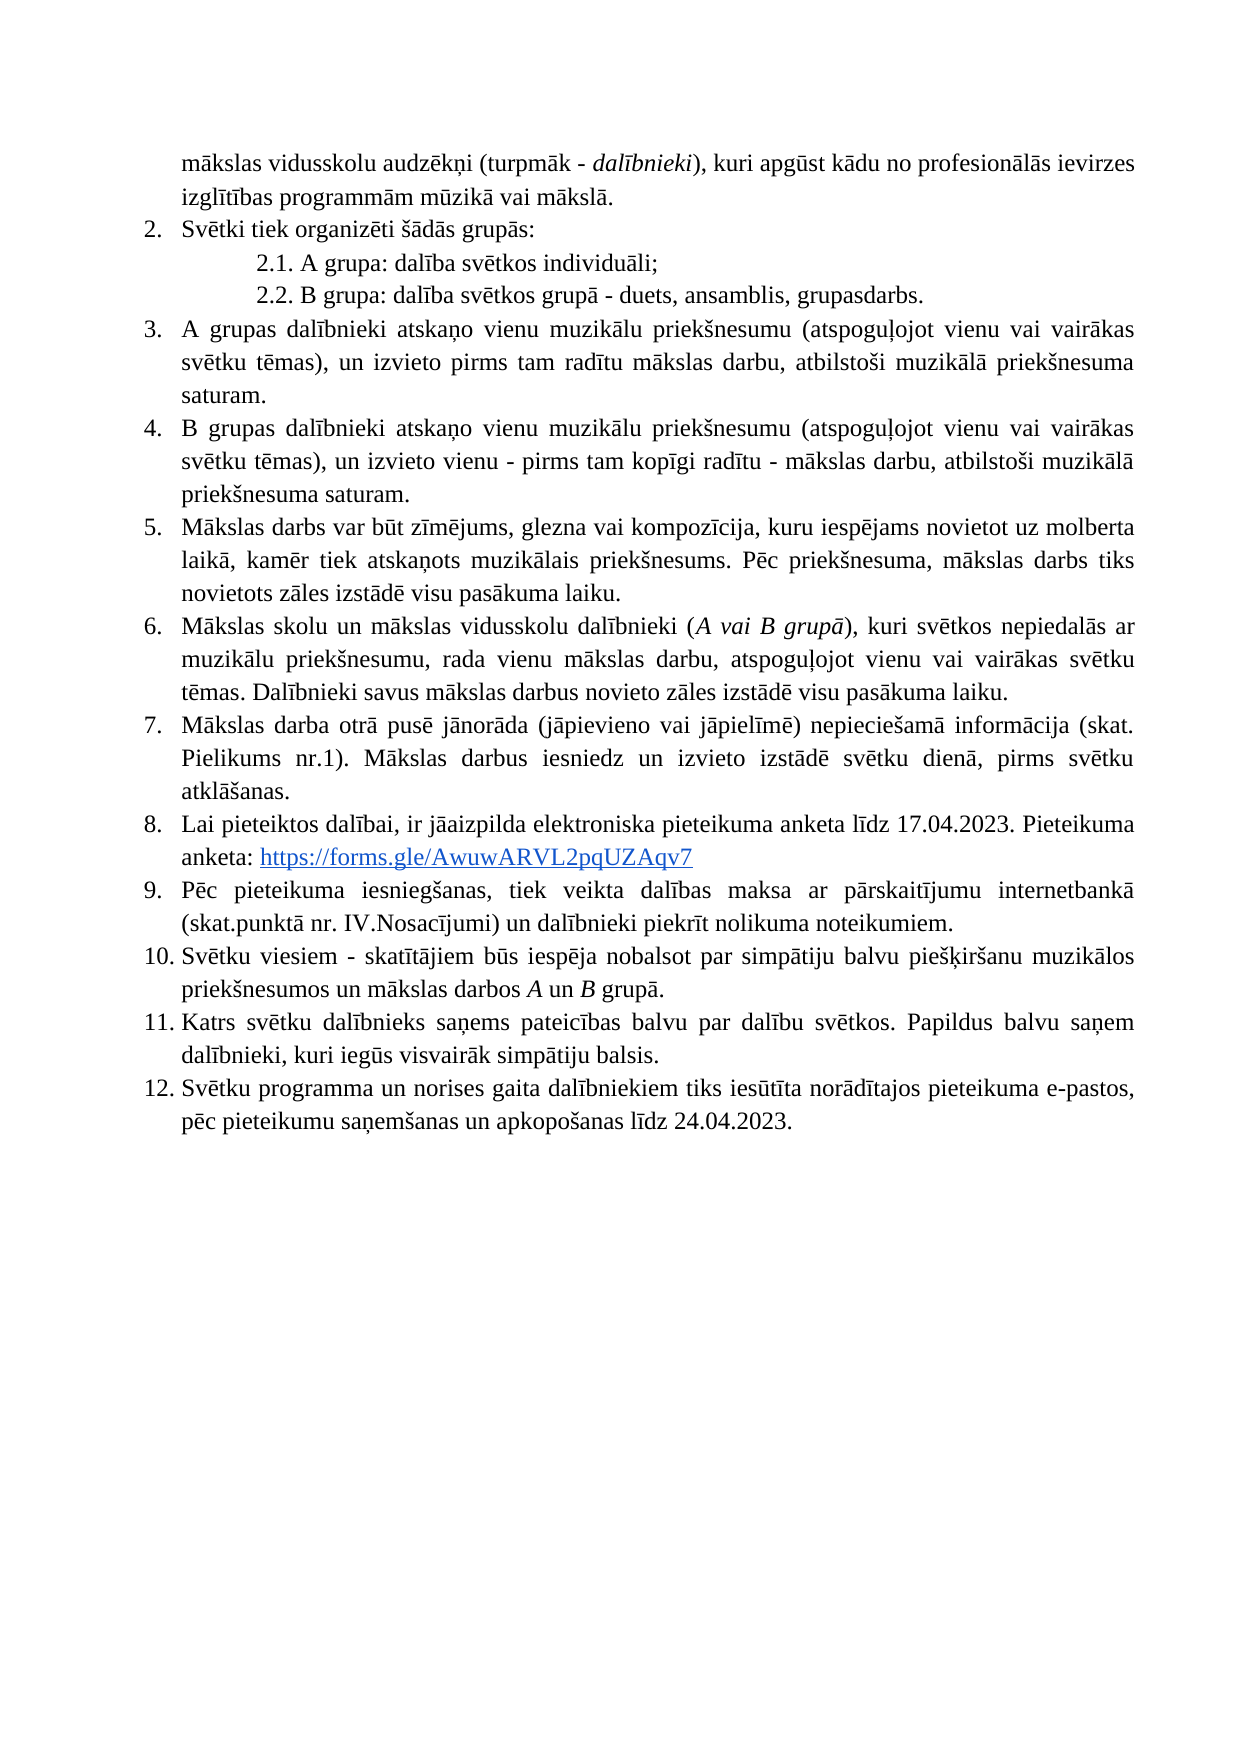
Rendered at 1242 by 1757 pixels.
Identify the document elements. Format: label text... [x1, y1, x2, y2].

list A grupas dalībnieki atskaņo vienu muzikālu priekšnesumu (atspoguļojot vienu vai vairākas svētku tēmas), un izvieto pirms tam radītu mākslas darbu, atbilstoši muzikālā priekšnesuma saturam. [144, 314, 1135, 408]
list Svētki tiek organizēti šādās grupās: [144, 214, 1135, 243]
list Mākslas skolu un mākslas vidusskolu dalībnieki (A vai B grupā), kuri svētkos nepiedalās ar muzikālu priekšnesumu, rada vienu mākslas darbu, atspoguļojot vienu vai vairākas svētku tēmas. Dalībnieki savus mākslas darbus novieto zāles izstādē visu pasākuma laiku. [144, 611, 1135, 706]
list Svētku programma un norises gaita dalībniekiem tiks iesūtīta norādītajos pieteikuma e-pastos, pēc pieteikumu saņemšanas un apkopošanas līdz 24.04.2023. [144, 1073, 1135, 1135]
list mākslas vidusskolu audzēkņi (turpmāk - dalībnieki), kuri apgūst kādu no profesionālās ievirzes izglītības programmām mūzikā vai mākslā. [144, 148, 1135, 210]
list Katrs svētku dalībnieks saņems pateicības balvu par dalību svētkos. Papildus balvu saņem dalībnieki, kuri iegūs visvairāk simpātiju balsis. [144, 1007, 1135, 1069]
text 2.2. B grupa: dalība svētkos grupā - duets, ansamblis, grupasdarbs. [181, 281, 1135, 309]
text 2.1. A grupa: dalība svētkos individuāli; [181, 248, 1135, 276]
list Mākslas darba otrā pusē jānorāda (jāpievieno vai jāpielīmē) nepieciešamā informācija (skat. Pielikums nr.1). Mākslas darbus iesniedz un izvieto izstādē svētku dienā, pirms svētku atklāšanas. [144, 710, 1135, 805]
list Lai pieteiktos dalībai, ir jāaizpilda elektroniska pieteikuma anketa līdz 17.04.2023. Pieteikuma anketa: https://forms.gle/AwuwARVL2pqUZAqv7 [144, 809, 1135, 871]
list Mākslas darbs var būt zīmējums, glezna vai kompozīcija, kuru iespējams novietot uz molberta laikā, kamēr tiek atskaņots muzikālais priekšnesums. Pēc priekšnesuma, mākslas darbs tiks novietots zāles izstādē visu pasākuma laiku. [144, 512, 1135, 607]
list Pēc pieteikuma iesniegšanas, tiek veikta dalības maksa ar pārskaitījumu internetbankā (skat.punktā nr. IV.Nosacījumi) un dalībnieki piekrīt nolikuma noteikumiem. [144, 875, 1135, 937]
list Svētku viesiem - skatītājiem būs iespēja nobalsot par simpātiju balvu piešķiršanu muzikālos priekšnesumos un mākslas darbos A un B grupā. [144, 941, 1135, 1003]
list B grupas dalībnieki atskaņo vienu muzikālu priekšnesumu (atspoguļojot vienu vai vairākas svētku tēmas), un izvieto vienu - pirms tam kopīgi radītu - mākslas darbu, atbilstoši muzikālā priekšnesuma saturam. [144, 413, 1135, 507]
